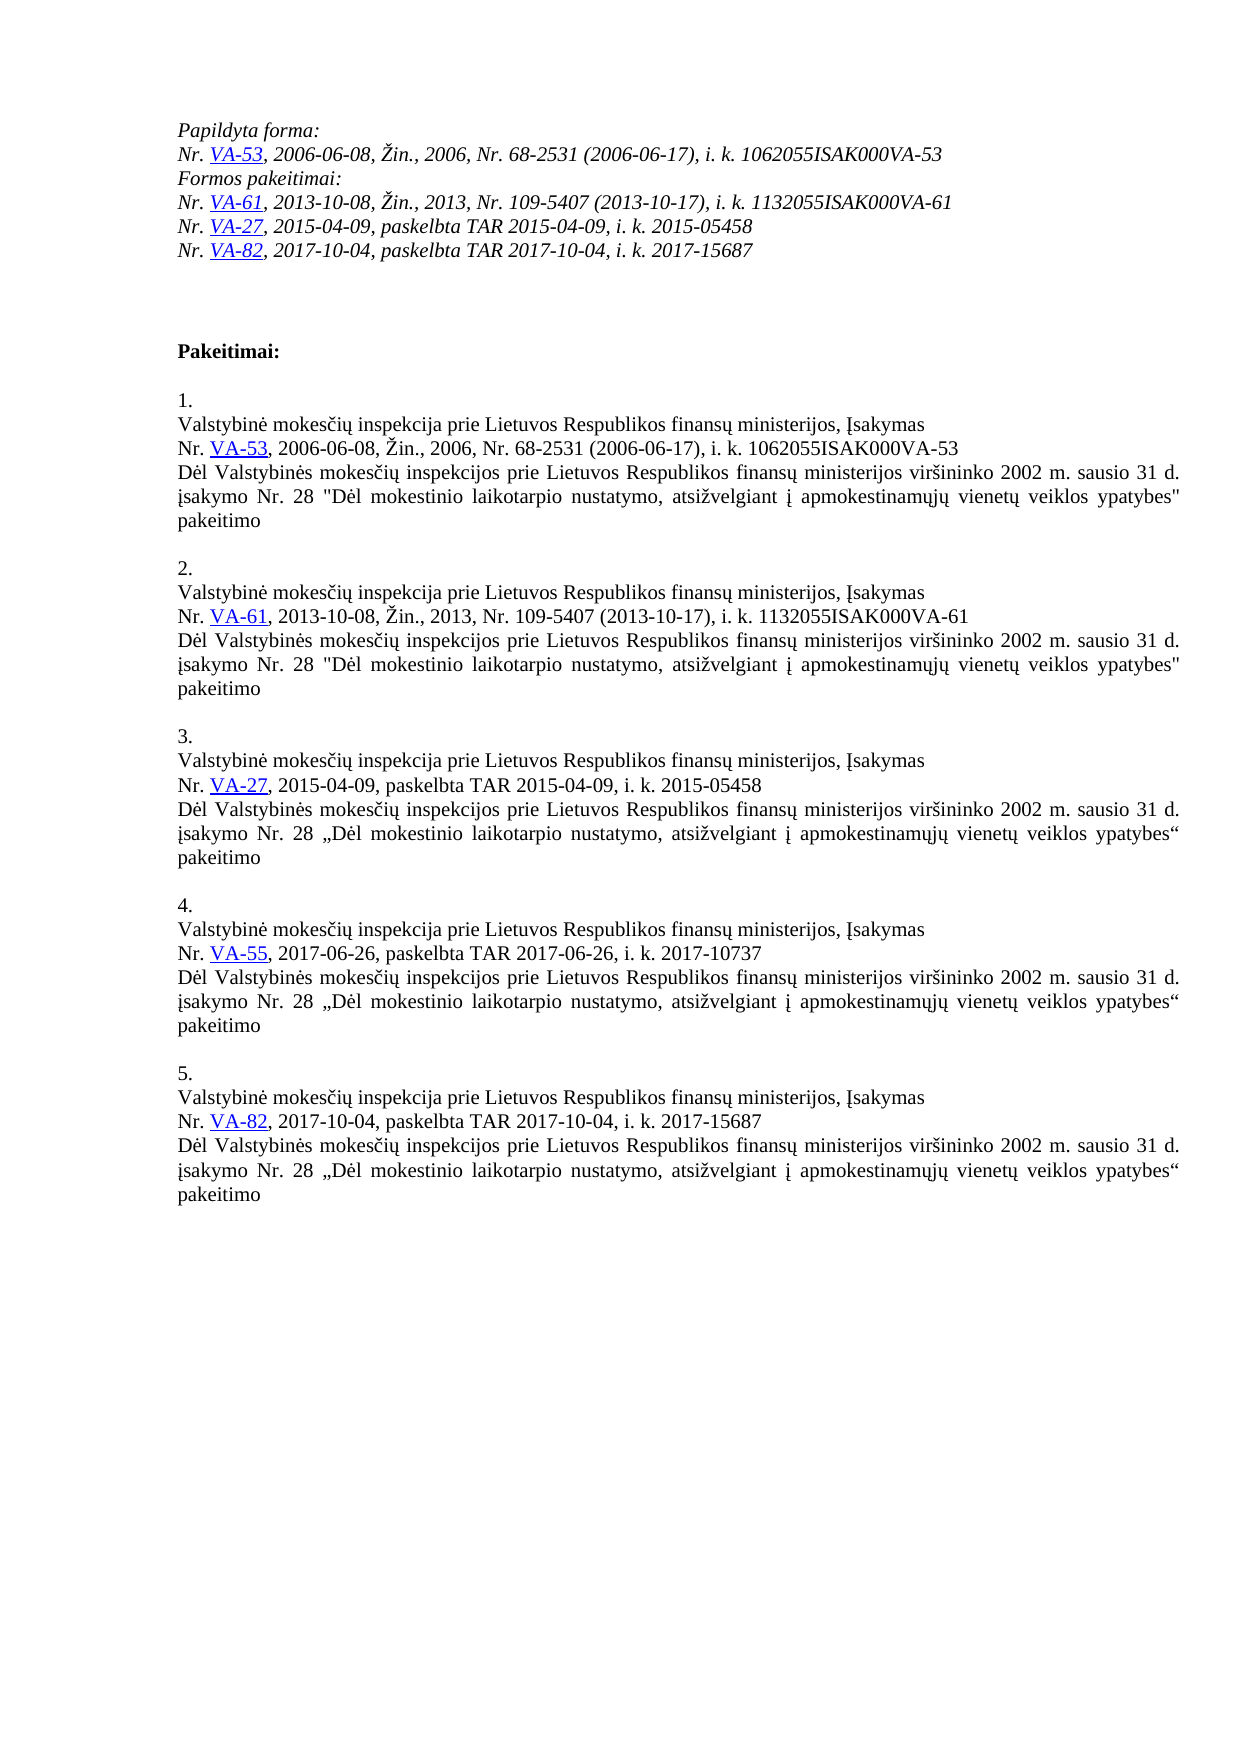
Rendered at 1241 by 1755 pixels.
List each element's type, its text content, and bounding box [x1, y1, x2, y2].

text Dėl Valstybinės mokesčių inspekcijos prie Lietuvos Respublikos finansų ministerijos viršininko 2002 m. sausio 31 d. įsakymo Nr. 28 "Dėl mokestinio laikotarpio nustatymo, atsižvelgiant į apmokestinamųjų vienetų veiklos ypatybes" pakeitimo [177, 460, 1181, 532]
text Dėl Valstybinės mokesčių inspekcijos prie Lietuvos Respublikos finansų ministerijos viršininko 2002 m. sausio 31 d. įsakymo Nr. 28 „Dėl mokestinio laikotarpio nustatymo, atsižvelgiant į apmokestinamųjų vienetų veiklos ypatybes“ pakeitimo [177, 1133, 1181, 1206]
text Nr. VA-82, 2017-10-04, paskelbta TAR 2017-10-04, i. k. 2017-15687 [177, 238, 1181, 262]
text Pakeitimai: [177, 339, 1181, 363]
text Nr. VA-61, 2013-10-08, Žin., 2013, Nr. 109-5407 (2013-10-17), i. k. 1132055ISAK000VA-61 [177, 604, 1181, 628]
text 3. [177, 724, 1181, 748]
text Dėl Valstybinės mokesčių inspekcijos prie Lietuvos Respublikos finansų ministerijos viršininko 2002 m. sausio 31 d. įsakymo Nr. 28 „Dėl mokestinio laikotarpio nustatymo, atsižvelgiant į apmokestinamųjų vienetų veiklos ypatybes“ pakeitimo [177, 965, 1181, 1037]
text 1. [177, 387, 1181, 412]
text Dėl Valstybinės mokesčių inspekcijos prie Lietuvos Respublikos finansų ministerijos viršininko 2002 m. sausio 31 d. įsakymo Nr. 28 „Dėl mokestinio laikotarpio nustatymo, atsižvelgiant į apmokestinamųjų vienetų veiklos ypatybes“ pakeitimo [177, 797, 1181, 869]
text Papildyta forma: [177, 118, 1181, 142]
text 4. [177, 893, 1181, 917]
text 2. [177, 556, 1181, 580]
text Nr. VA-53, 2006-06-08, Žin., 2006, Nr. 68-2531 (2006-06-17), i. k. 1062055ISAK000VA-53 [177, 436, 1181, 460]
text Nr. VA-27, 2015-04-09, paskelbta TAR 2015-04-09, i. k. 2015-05458 [177, 214, 1181, 238]
text Nr. VA-61, 2013-10-08, Žin., 2013, Nr. 109-5407 (2013-10-17), i. k. 1132055ISAK000VA-61 [177, 190, 1181, 214]
text Nr. VA-27, 2015-04-09, paskelbta TAR 2015-04-09, i. k. 2015-05458 [177, 772, 1181, 797]
text Formos pakeitimai: [177, 166, 1181, 190]
text Valstybinė mokesčių inspekcija prie Lietuvos Respublikos finansų ministerijos, Įsakymas [177, 412, 1181, 436]
text Nr. VA-82, 2017-10-04, paskelbta TAR 2017-10-04, i. k. 2017-15687 [177, 1109, 1181, 1133]
text Valstybinė mokesčių inspekcija prie Lietuvos Respublikos finansų ministerijos, Įsakymas [177, 1085, 1181, 1109]
text Valstybinė mokesčių inspekcija prie Lietuvos Respublikos finansų ministerijos, Įsakymas [177, 748, 1181, 772]
text 5. [177, 1061, 1181, 1085]
text Nr. VA-55, 2017-06-26, paskelbta TAR 2017-06-26, i. k. 2017-10737 [177, 941, 1181, 965]
text Nr. VA-53, 2006-06-08, Žin., 2006, Nr. 68-2531 (2006-06-17), i. k. 1062055ISAK000VA-53 [177, 142, 1181, 166]
text Valstybinė mokesčių inspekcija prie Lietuvos Respublikos finansų ministerijos, Įsakymas [177, 917, 1181, 941]
text Dėl Valstybinės mokesčių inspekcijos prie Lietuvos Respublikos finansų ministerijos viršininko 2002 m. sausio 31 d. įsakymo Nr. 28 "Dėl mokestinio laikotarpio nustatymo, atsižvelgiant į apmokestinamųjų vienetų veiklos ypatybes" pakeitimo [177, 628, 1181, 700]
text Valstybinė mokesčių inspekcija prie Lietuvos Respublikos finansų ministerijos, Įsakymas [177, 580, 1181, 604]
